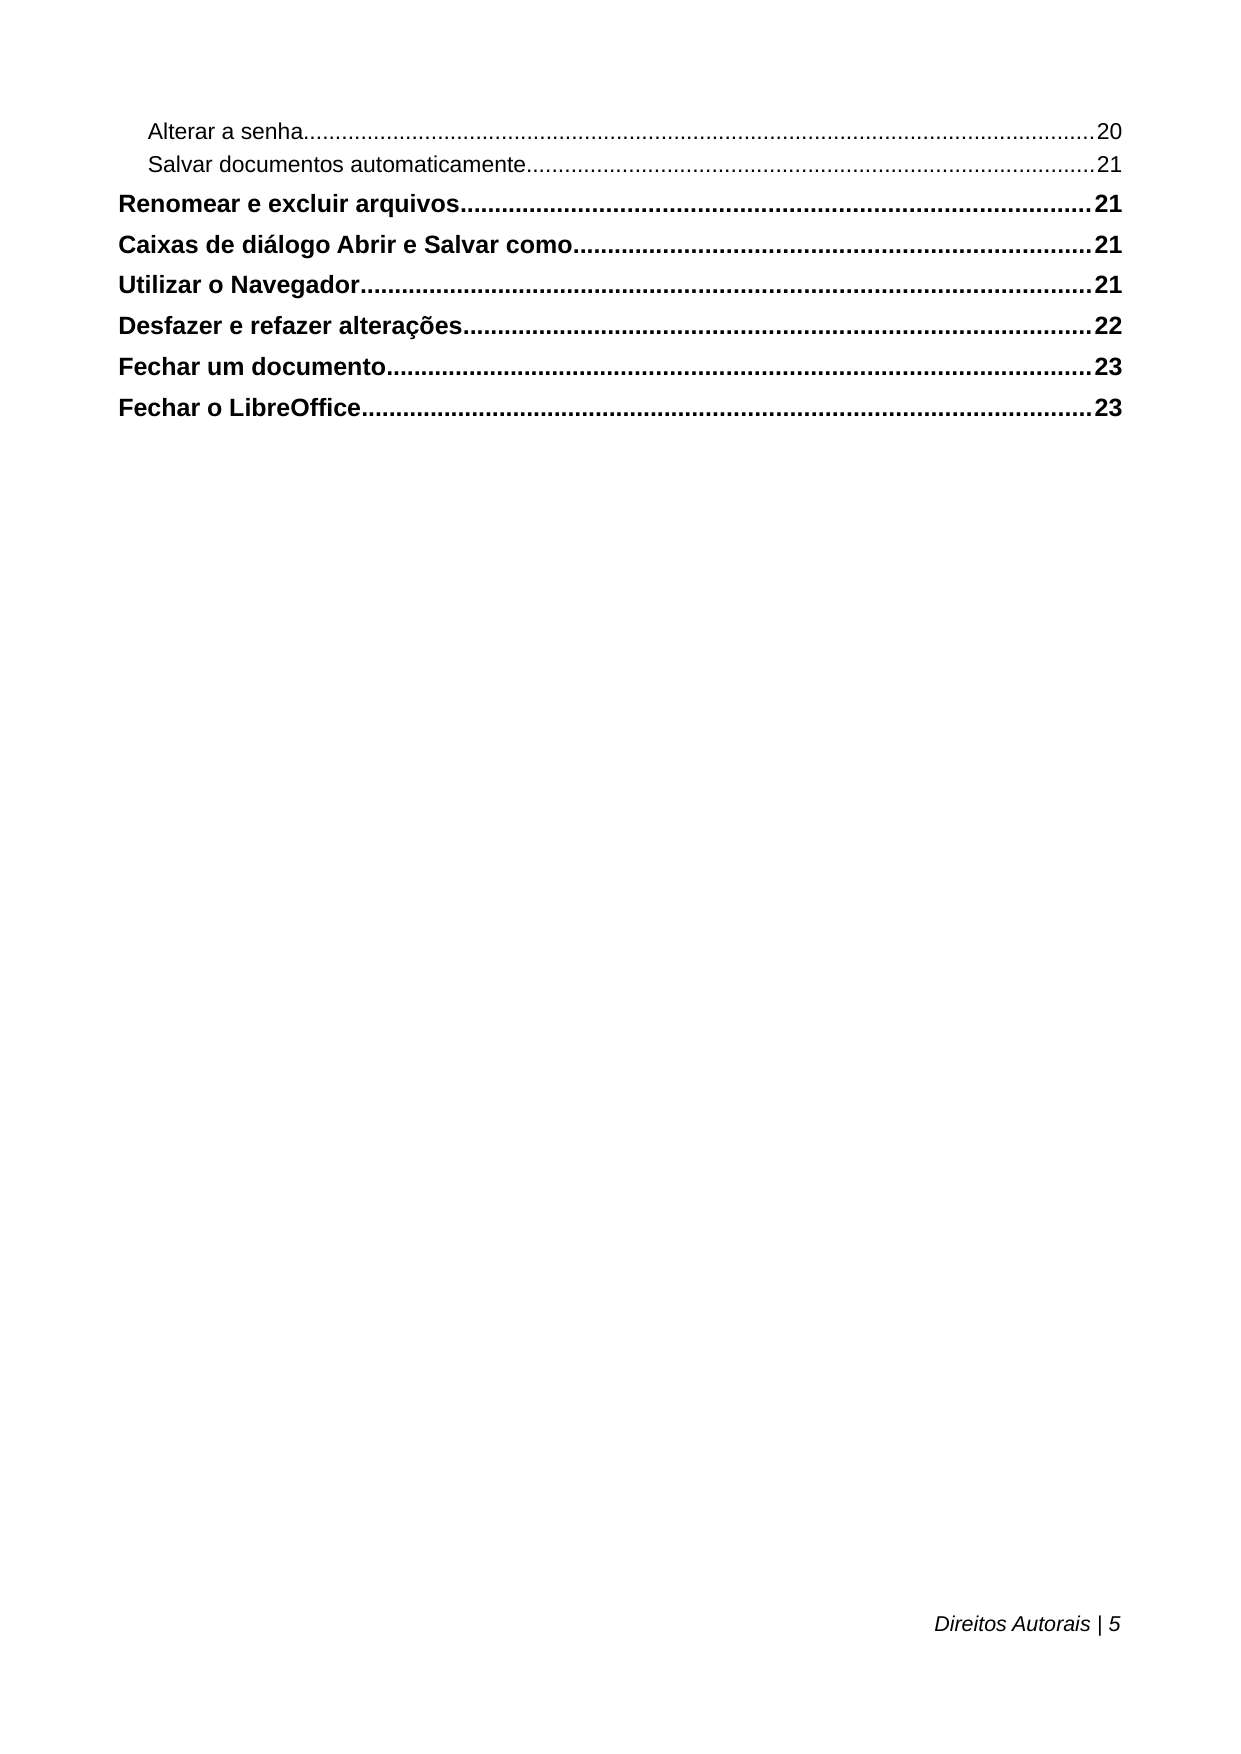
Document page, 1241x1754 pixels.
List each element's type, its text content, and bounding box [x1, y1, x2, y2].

text Utilizar o Navegador 21 [118, 270, 1122, 299]
text Salvar documentos automaticamente 21 [148, 151, 1122, 177]
text Renomear e excluir arquivos 21 [118, 189, 1122, 218]
text Fechar um documento 23 [118, 352, 1122, 381]
text Desfazer e refazer alterações 22 [118, 311, 1122, 340]
text Caixas de diálogo Abrir e Salvar como 21 [118, 229, 1122, 258]
text Alterar a senha 20 [148, 118, 1122, 144]
text Fechar o LibreOffice 23 [118, 392, 1122, 421]
